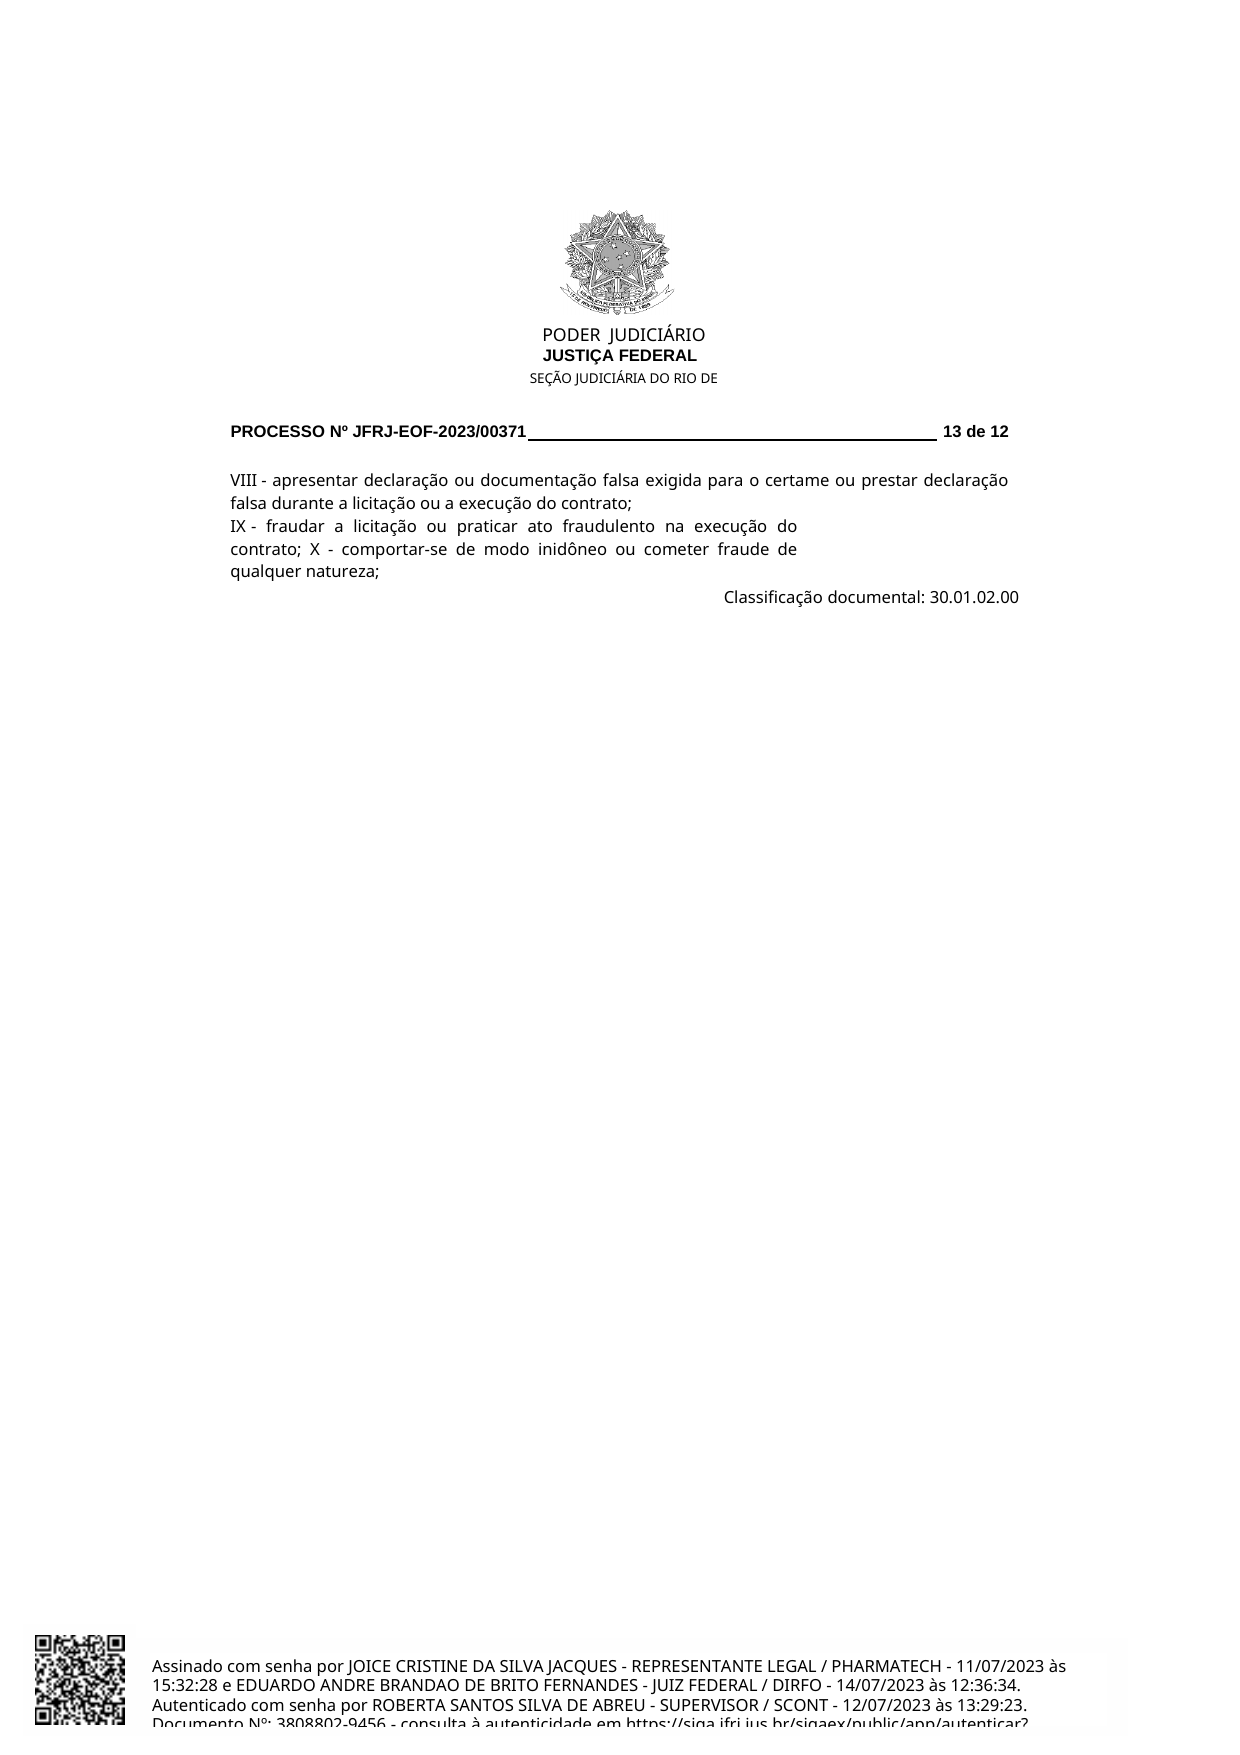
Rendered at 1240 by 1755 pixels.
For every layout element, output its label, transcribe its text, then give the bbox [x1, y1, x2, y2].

list - fraudar a licitação ou praticar ato fraudulento na execução do contrato; X - comportar-se de modo inidôneo ou cometer fraude de qualquer natureza; [230, 514, 798, 583]
text Classificação documental: 30.01.02.00 [723, 586, 1239, 609]
list - apresentar declaração ou documentação falsa exigida para o certame ou prestar declaração falsa durante a licitação ou a execução do contrato; [230, 469, 1009, 514]
